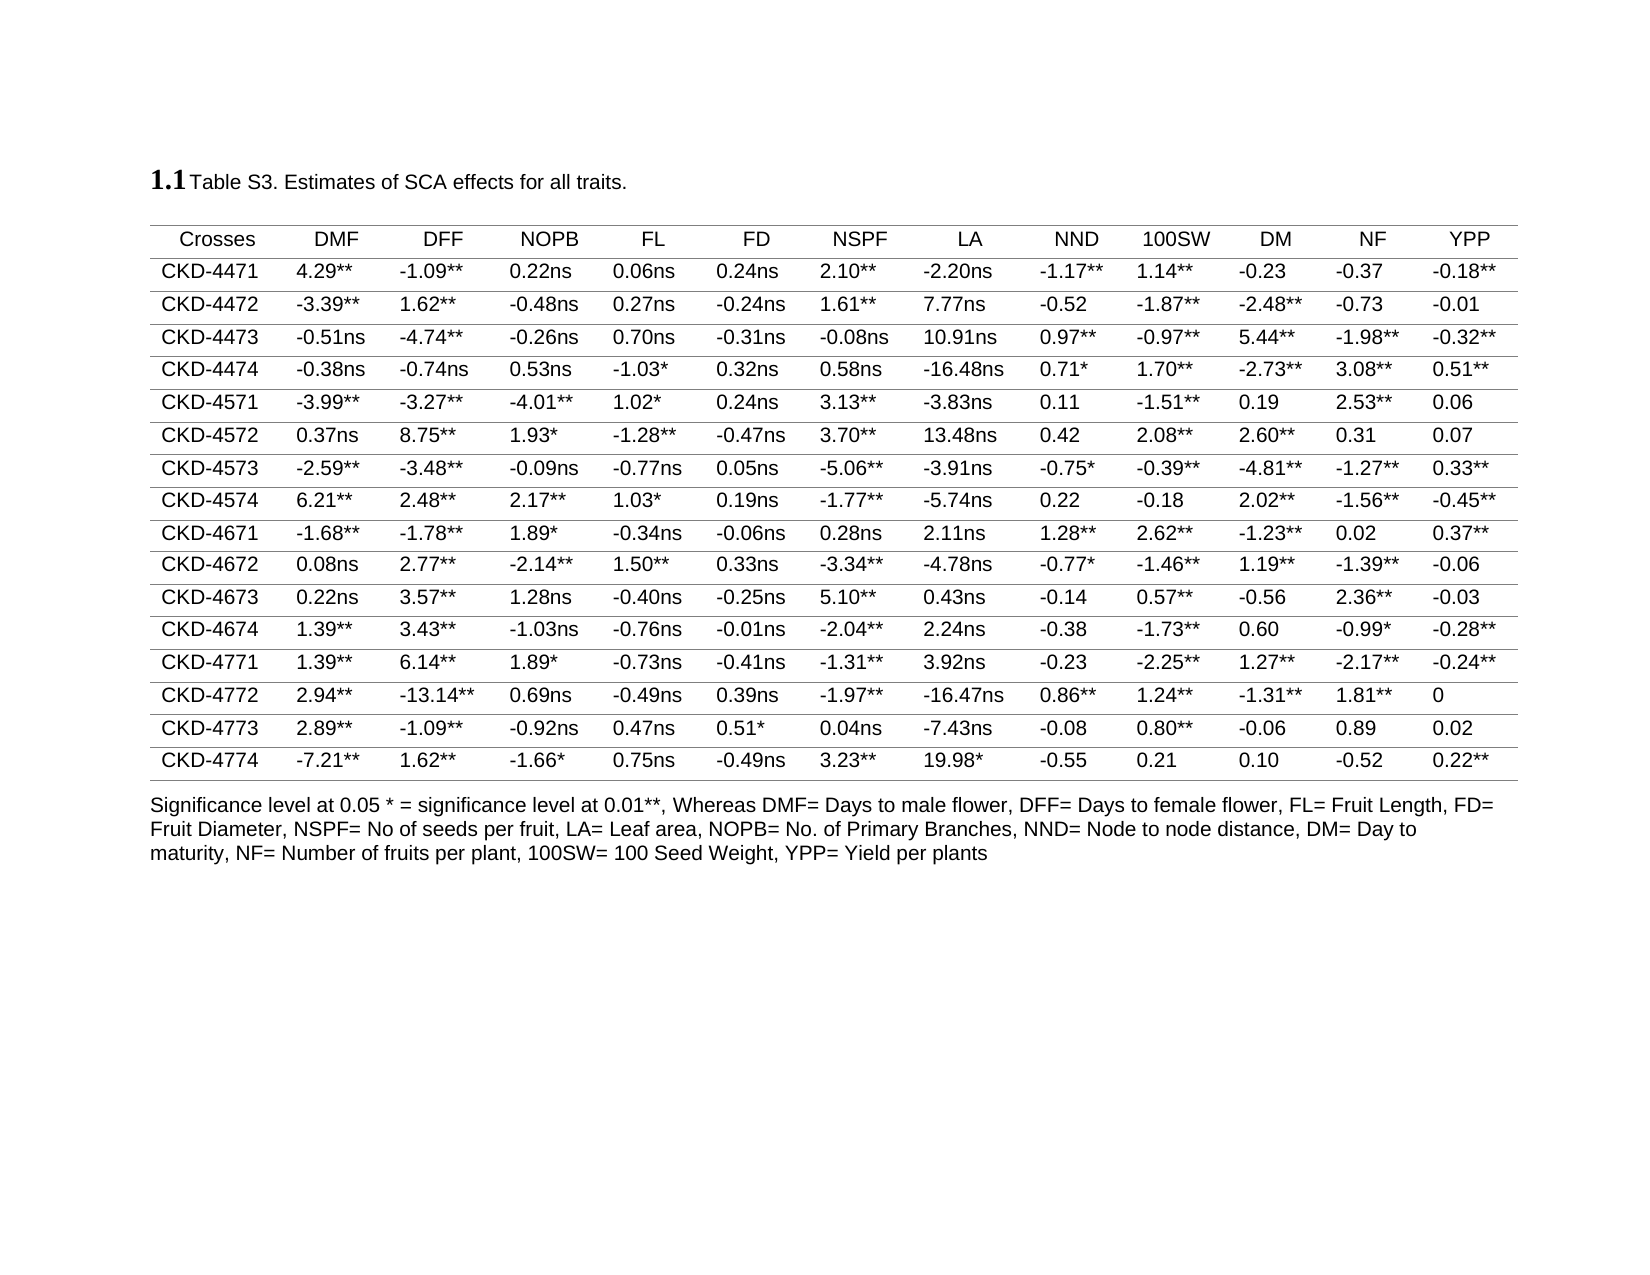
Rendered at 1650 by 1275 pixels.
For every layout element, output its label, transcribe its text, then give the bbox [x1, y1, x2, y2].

table_cell -0.24ns [705, 292, 808, 323]
table_cell -0.28** [1421, 617, 1518, 649]
table_cell -4.01** [498, 390, 601, 422]
table_cell -1.87** [1125, 292, 1227, 323]
table_cell 0.19ns [705, 488, 808, 520]
table_header Crosses [150, 226, 285, 258]
text Significance level at 0.05 * = significance level at 0.01**, Whereas DMF= Days to male flower, DFF= Days to female flower, FL= Fruit Length, FD= Fruit Diameter, NSPF= No of seeds per fruit, LA= Leaf area, NOPB= No. of Primary Branches, NND= Node to node distance, DM= Day to maturity, NF= Number of fruits per plant, 100SW= 100 Seed Weight, YPP= Yield per plants [150, 793, 1500, 865]
table_cell -3.27** [388, 390, 498, 422]
table_cell CKD-4772 [150, 683, 285, 714]
table_cell CKD-4473 [150, 325, 285, 356]
table_cell -0.41ns [705, 650, 808, 682]
table_cell 1.03* [601, 488, 705, 520]
table_cell 0.28ns [808, 521, 912, 551]
table_cell -2.20ns [912, 259, 1028, 291]
table_cell 0.89 [1324, 715, 1421, 747]
table_cell 5.10** [808, 585, 912, 616]
table_cell 4.29** [285, 259, 388, 291]
table_cell 0.75ns [601, 748, 705, 780]
table_cell -0.49ns [705, 748, 808, 780]
table_cell 0.97** [1028, 325, 1125, 356]
table_cell CKD-4471 [150, 259, 285, 291]
table_cell 1.61** [808, 292, 912, 323]
table_cell 0.43ns [912, 585, 1028, 616]
table_cell -0.06ns [705, 521, 808, 551]
table_cell CKD-4672 [150, 552, 285, 583]
table_cell -0.77ns [601, 455, 705, 487]
table_cell -0.25ns [705, 585, 808, 616]
table_cell -0.01 [1421, 292, 1518, 323]
table_cell 0 [1421, 683, 1518, 714]
table_cell 0.33ns [705, 552, 808, 583]
table_cell 2.08** [1125, 423, 1227, 454]
table_cell -0.52 [1028, 292, 1125, 323]
table_cell -0.08ns [808, 325, 912, 356]
table_cell 0.22ns [498, 259, 601, 291]
table_cell -0.26ns [498, 325, 601, 356]
table_cell -1.39** [1324, 552, 1421, 583]
table_cell -2.17** [1324, 650, 1421, 682]
table_header NSPF [808, 226, 912, 258]
table_cell CKD-4771 [150, 650, 285, 682]
table_cell -0.99* [1324, 617, 1421, 649]
table_cell 2.89** [285, 715, 388, 747]
table_cell -0.97** [1125, 325, 1227, 356]
table_cell 5.44** [1227, 325, 1324, 356]
table_cell 1.62** [388, 292, 498, 323]
table_cell 0.02 [1324, 521, 1421, 551]
table_cell -0.45** [1421, 488, 1518, 520]
table_cell 0.31 [1324, 423, 1421, 454]
table_cell 1.14** [1125, 259, 1227, 291]
table_cell 1.19** [1227, 552, 1324, 583]
table_cell -0.76ns [601, 617, 705, 649]
table_cell 0.21 [1125, 748, 1227, 780]
table_cell -1.73** [1125, 617, 1227, 649]
table_cell 0.33** [1421, 455, 1518, 487]
table_cell -5.74ns [912, 488, 1028, 520]
table_cell -0.55 [1028, 748, 1125, 780]
table_cell -2.14** [498, 552, 601, 583]
table_cell CKD-4773 [150, 715, 285, 747]
subtitle Table S3. Estimates of SCA effects for all traits. [150, 162, 1500, 196]
table_cell 3.92ns [912, 650, 1028, 682]
table_cell CKD-4571 [150, 390, 285, 422]
table_cell -0.38ns [285, 357, 388, 389]
table_cell -5.06** [808, 455, 912, 487]
table_header FL [601, 226, 705, 258]
table_cell 3.08** [1324, 357, 1421, 389]
table_header YPP [1421, 226, 1518, 258]
table_cell -0.52 [1324, 748, 1421, 780]
table_cell -0.31ns [705, 325, 808, 356]
table_cell 0.11 [1028, 390, 1125, 422]
table_cell 3.23** [808, 748, 912, 780]
table_cell 0.58ns [808, 357, 912, 389]
table_cell -4.78ns [912, 552, 1028, 583]
table_cell 0.51* [705, 715, 808, 747]
table_cell -3.99** [285, 390, 388, 422]
table_cell 0.06 [1421, 390, 1518, 422]
table_cell 1.70** [1125, 357, 1227, 389]
table_cell -0.32** [1421, 325, 1518, 356]
table_cell 0.80** [1125, 715, 1227, 747]
table_cell -1.17** [1028, 259, 1125, 291]
table_cell -2.73** [1227, 357, 1324, 389]
table_cell -3.83ns [912, 390, 1028, 422]
table_cell -0.74ns [388, 357, 498, 389]
table_cell 2.17** [498, 488, 601, 520]
table_cell 1.89* [498, 521, 601, 551]
table_cell -3.91ns [912, 455, 1028, 487]
table_cell 2.53** [1324, 390, 1421, 422]
table_cell 2.24ns [912, 617, 1028, 649]
table_cell 0.32ns [705, 357, 808, 389]
table_cell 0.05ns [705, 455, 808, 487]
table_cell 0.22ns [285, 585, 388, 616]
table_cell -4.74** [388, 325, 498, 356]
table_cell -1.97** [808, 683, 912, 714]
table_cell 6.14** [388, 650, 498, 682]
table_cell -1.77** [808, 488, 912, 520]
table_cell 0.37** [1421, 521, 1518, 551]
table_cell -2.59** [285, 455, 388, 487]
table_cell 0.08ns [285, 552, 388, 583]
table_cell 3.13** [808, 390, 912, 422]
table_cell 2.36** [1324, 585, 1421, 616]
table_cell 0.86** [1028, 683, 1125, 714]
table_cell -13.14** [388, 683, 498, 714]
table_cell 8.75** [388, 423, 498, 454]
table_cell -0.47ns [705, 423, 808, 454]
table_header LA [912, 226, 1028, 258]
table_cell -1.56** [1324, 488, 1421, 520]
table_cell -2.04** [808, 617, 912, 649]
table_cell -16.48ns [912, 357, 1028, 389]
table_header NND [1028, 226, 1125, 258]
table_cell -0.48ns [498, 292, 601, 323]
table_cell -7.21** [285, 748, 388, 780]
table_cell 1.02* [601, 390, 705, 422]
table_cell -0.73 [1324, 292, 1421, 323]
table_cell -16.47ns [912, 683, 1028, 714]
table_cell CKD-4674 [150, 617, 285, 649]
table_cell 1.24** [1125, 683, 1227, 714]
table_cell -1.46** [1125, 552, 1227, 583]
table_header DMF [285, 226, 388, 258]
table_cell -3.39** [285, 292, 388, 323]
table_header DM [1227, 226, 1324, 258]
table_cell 0.37ns [285, 423, 388, 454]
table_cell -1.66* [498, 748, 601, 780]
table_cell -3.34** [808, 552, 912, 583]
table_cell 2.77** [388, 552, 498, 583]
table_cell 1.89* [498, 650, 601, 682]
table_cell CKD-4671 [150, 521, 285, 551]
table_cell -2.48** [1227, 292, 1324, 323]
table_cell -0.49ns [601, 683, 705, 714]
table_cell -0.51ns [285, 325, 388, 356]
table_cell -0.34ns [601, 521, 705, 551]
table_cell -1.28** [601, 423, 705, 454]
table_cell 2.60** [1227, 423, 1324, 454]
table_cell -0.56 [1227, 585, 1324, 616]
table_cell -0.06 [1421, 552, 1518, 583]
table_cell 2.48** [388, 488, 498, 520]
table_cell 1.28** [1028, 521, 1125, 551]
table_header NF [1324, 226, 1421, 258]
table_cell 7.77ns [912, 292, 1028, 323]
table_cell -1.03* [601, 357, 705, 389]
table_cell 0.57** [1125, 585, 1227, 616]
table_cell -2.25** [1125, 650, 1227, 682]
table_cell -0.01ns [705, 617, 808, 649]
table_cell CKD-4573 [150, 455, 285, 487]
table_cell 1.39** [285, 617, 388, 649]
table_cell -1.68** [285, 521, 388, 551]
table_cell 2.62** [1125, 521, 1227, 551]
table_cell -0.92ns [498, 715, 601, 747]
table_cell -1.31** [1227, 683, 1324, 714]
table_cell 3.70** [808, 423, 912, 454]
table_cell 0.22** [1421, 748, 1518, 780]
table_cell 3.43** [388, 617, 498, 649]
table_cell 0.70ns [601, 325, 705, 356]
table_cell 19.98* [912, 748, 1028, 780]
table_cell CKD-4574 [150, 488, 285, 520]
table_cell -0.40ns [601, 585, 705, 616]
table_cell -0.06 [1227, 715, 1324, 747]
table_cell -0.18 [1125, 488, 1227, 520]
table_cell 1.62** [388, 748, 498, 780]
table_cell -1.23** [1227, 521, 1324, 551]
table_cell 0.42 [1028, 423, 1125, 454]
table_cell 0.53ns [498, 357, 601, 389]
table_cell 0.04ns [808, 715, 912, 747]
table_cell 1.93* [498, 423, 601, 454]
table_cell -1.98** [1324, 325, 1421, 356]
table_cell -0.38 [1028, 617, 1125, 649]
table_cell -0.03 [1421, 585, 1518, 616]
table_cell 0.51** [1421, 357, 1518, 389]
table_cell 2.94** [285, 683, 388, 714]
table_cell -1.78** [388, 521, 498, 551]
table_cell 0.24ns [705, 259, 808, 291]
table_cell 0.19 [1227, 390, 1324, 422]
table_cell -1.51** [1125, 390, 1227, 422]
table_cell 1.39** [285, 650, 388, 682]
table_cell -0.39** [1125, 455, 1227, 487]
table_header NOPB [498, 226, 601, 258]
table_cell CKD-4472 [150, 292, 285, 323]
table_cell CKD-4572 [150, 423, 285, 454]
table_header FD [705, 226, 808, 258]
table_cell 0.39ns [705, 683, 808, 714]
table_cell CKD-4774 [150, 748, 285, 780]
table_cell 0.10 [1227, 748, 1324, 780]
table_cell 6.21** [285, 488, 388, 520]
table_cell -0.23 [1227, 259, 1324, 291]
table_cell -0.14 [1028, 585, 1125, 616]
table_cell 0.69ns [498, 683, 601, 714]
table_cell 0.47ns [601, 715, 705, 747]
table_cell -0.23 [1028, 650, 1125, 682]
table_cell -0.24** [1421, 650, 1518, 682]
table_cell 0.22 [1028, 488, 1125, 520]
table_cell 1.27** [1227, 650, 1324, 682]
table_cell CKD-4474 [150, 357, 285, 389]
table_cell 3.57** [388, 585, 498, 616]
table_cell -7.43ns [912, 715, 1028, 747]
table_cell -1.09** [388, 259, 498, 291]
table_cell 13.48ns [912, 423, 1028, 454]
table_cell -1.09** [388, 715, 498, 747]
table_cell 0.06ns [601, 259, 705, 291]
table_cell 2.10** [808, 259, 912, 291]
table_cell -0.37 [1324, 259, 1421, 291]
table_cell 0.60 [1227, 617, 1324, 649]
table_cell 1.50** [601, 552, 705, 583]
table_cell 0.07 [1421, 423, 1518, 454]
table_cell -1.31** [808, 650, 912, 682]
table_header DFF [388, 226, 498, 258]
table_cell 2.02** [1227, 488, 1324, 520]
table_cell -0.09ns [498, 455, 601, 487]
table_cell 1.81** [1324, 683, 1421, 714]
table_cell 0.02 [1421, 715, 1518, 747]
table_header 100SW [1125, 226, 1227, 258]
table_cell -3.48** [388, 455, 498, 487]
table_cell 10.91ns [912, 325, 1028, 356]
table_cell 0.71* [1028, 357, 1125, 389]
table_cell 0.27ns [601, 292, 705, 323]
table_cell CKD-4673 [150, 585, 285, 616]
table_cell 2.11ns [912, 521, 1028, 551]
table_cell -0.77* [1028, 552, 1125, 583]
table_cell -1.27** [1324, 455, 1421, 487]
table_cell -0.08 [1028, 715, 1125, 747]
table_cell -0.73ns [601, 650, 705, 682]
table_cell -0.75* [1028, 455, 1125, 487]
table_cell -4.81** [1227, 455, 1324, 487]
table_cell -0.18** [1421, 259, 1518, 291]
table_cell 0.24ns [705, 390, 808, 422]
table_cell -1.03ns [498, 617, 601, 649]
table_cell 1.28ns [498, 585, 601, 616]
